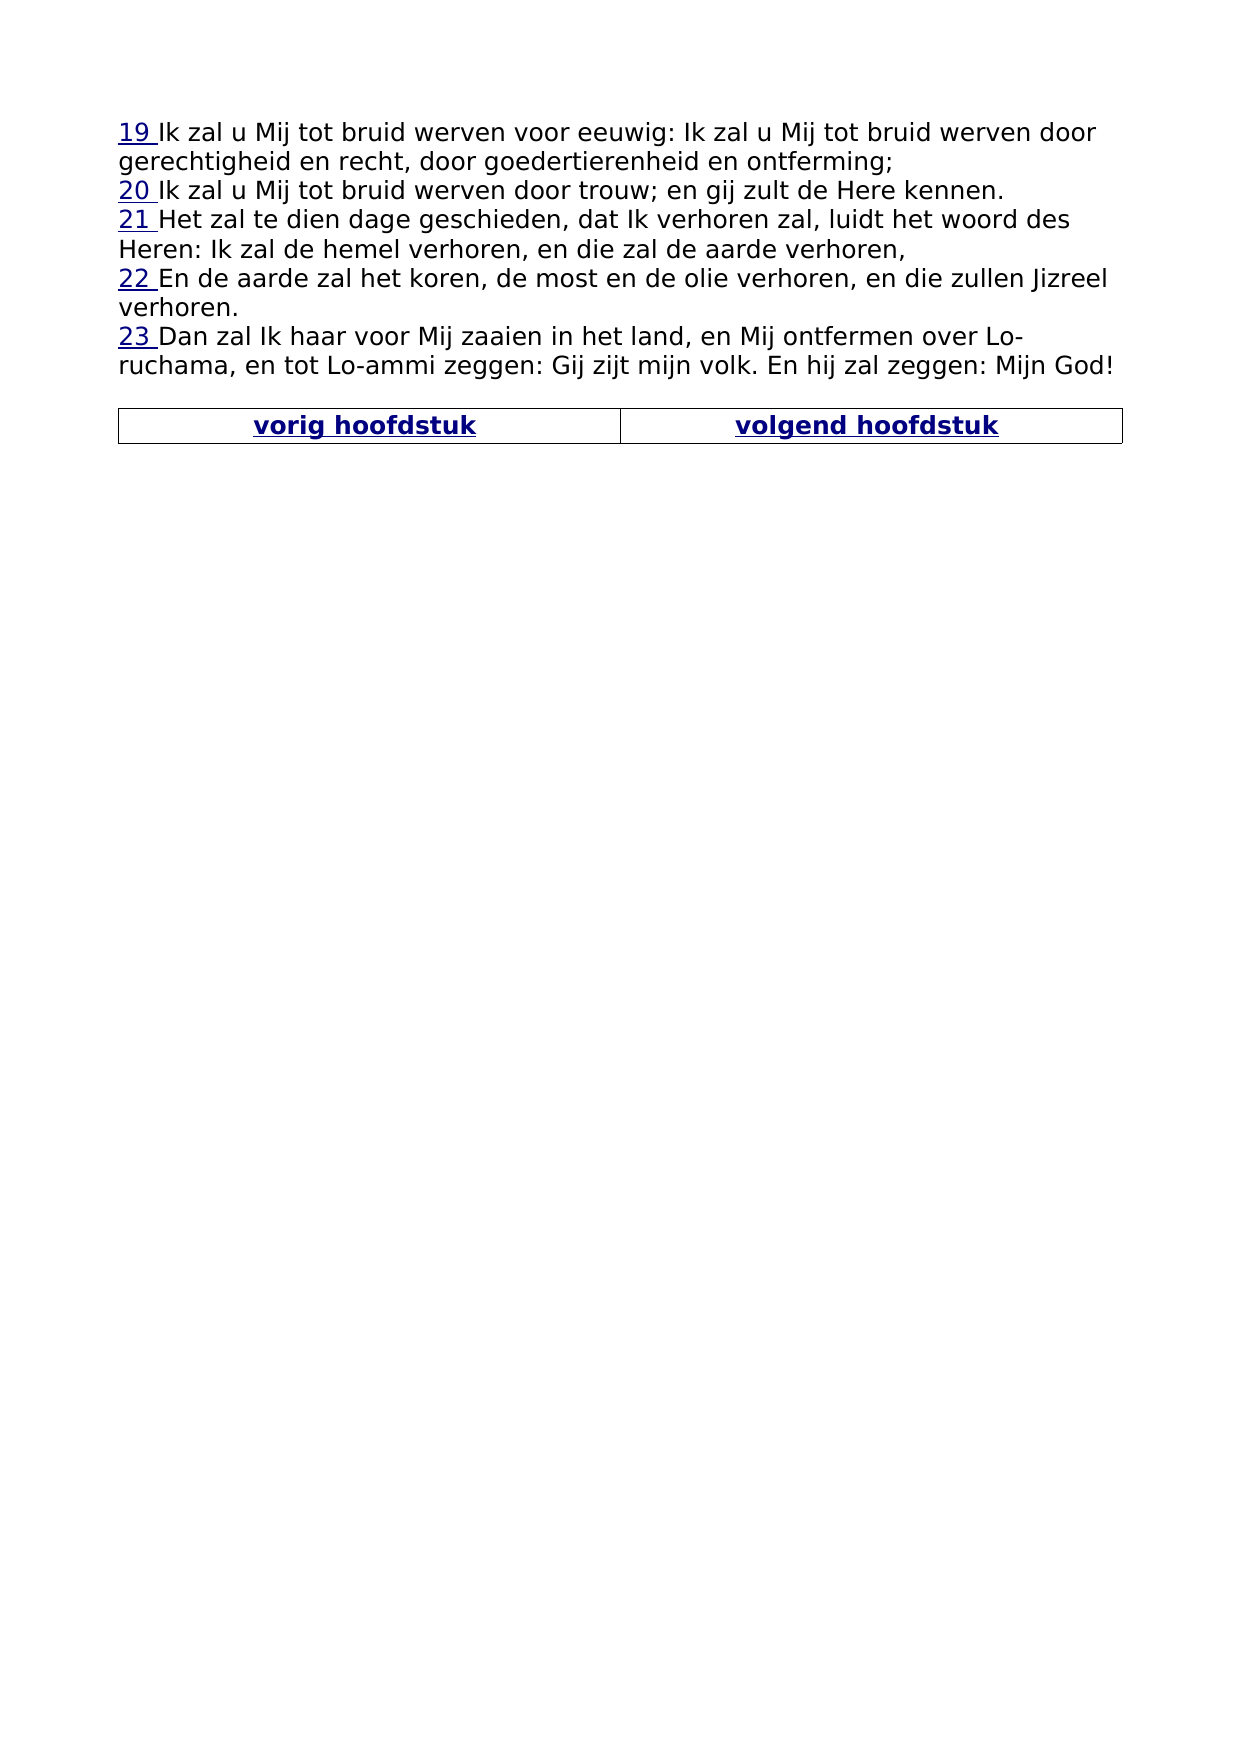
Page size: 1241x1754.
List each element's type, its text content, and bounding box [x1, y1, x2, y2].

table_header vorig hoofdstuk [119, 409, 620, 443]
table_header volgend hoofdstuk [621, 409, 1122, 443]
text 19 Ik zal u Mij tot bruid werven voor eeuwig: Ik zal u Mij tot bruid werven door gerechtigheid en recht, door goedertierenheid en ontferming; 20 Ik zal u Mij tot bruid werven door trouw; en gij zult de Here kennen. 21 Het zal te dien dage geschieden, dat Ik verhoren zal, luidt het woord des Heren: Ik zal de hemel verhoren, en die zal de aarde verhoren, 22 En de aarde zal het koren, de most en de olie verhoren, en die zullen Jizreel verhoren. 23 Dan zal Ik haar voor Mij zaaien in het land, en Mij ontfermen over Lo-ruchama, en tot Lo-ammi zeggen: Gij zijt mijn volk. En hij zal zeggen: Mijn God! [118, 118, 1122, 381]
